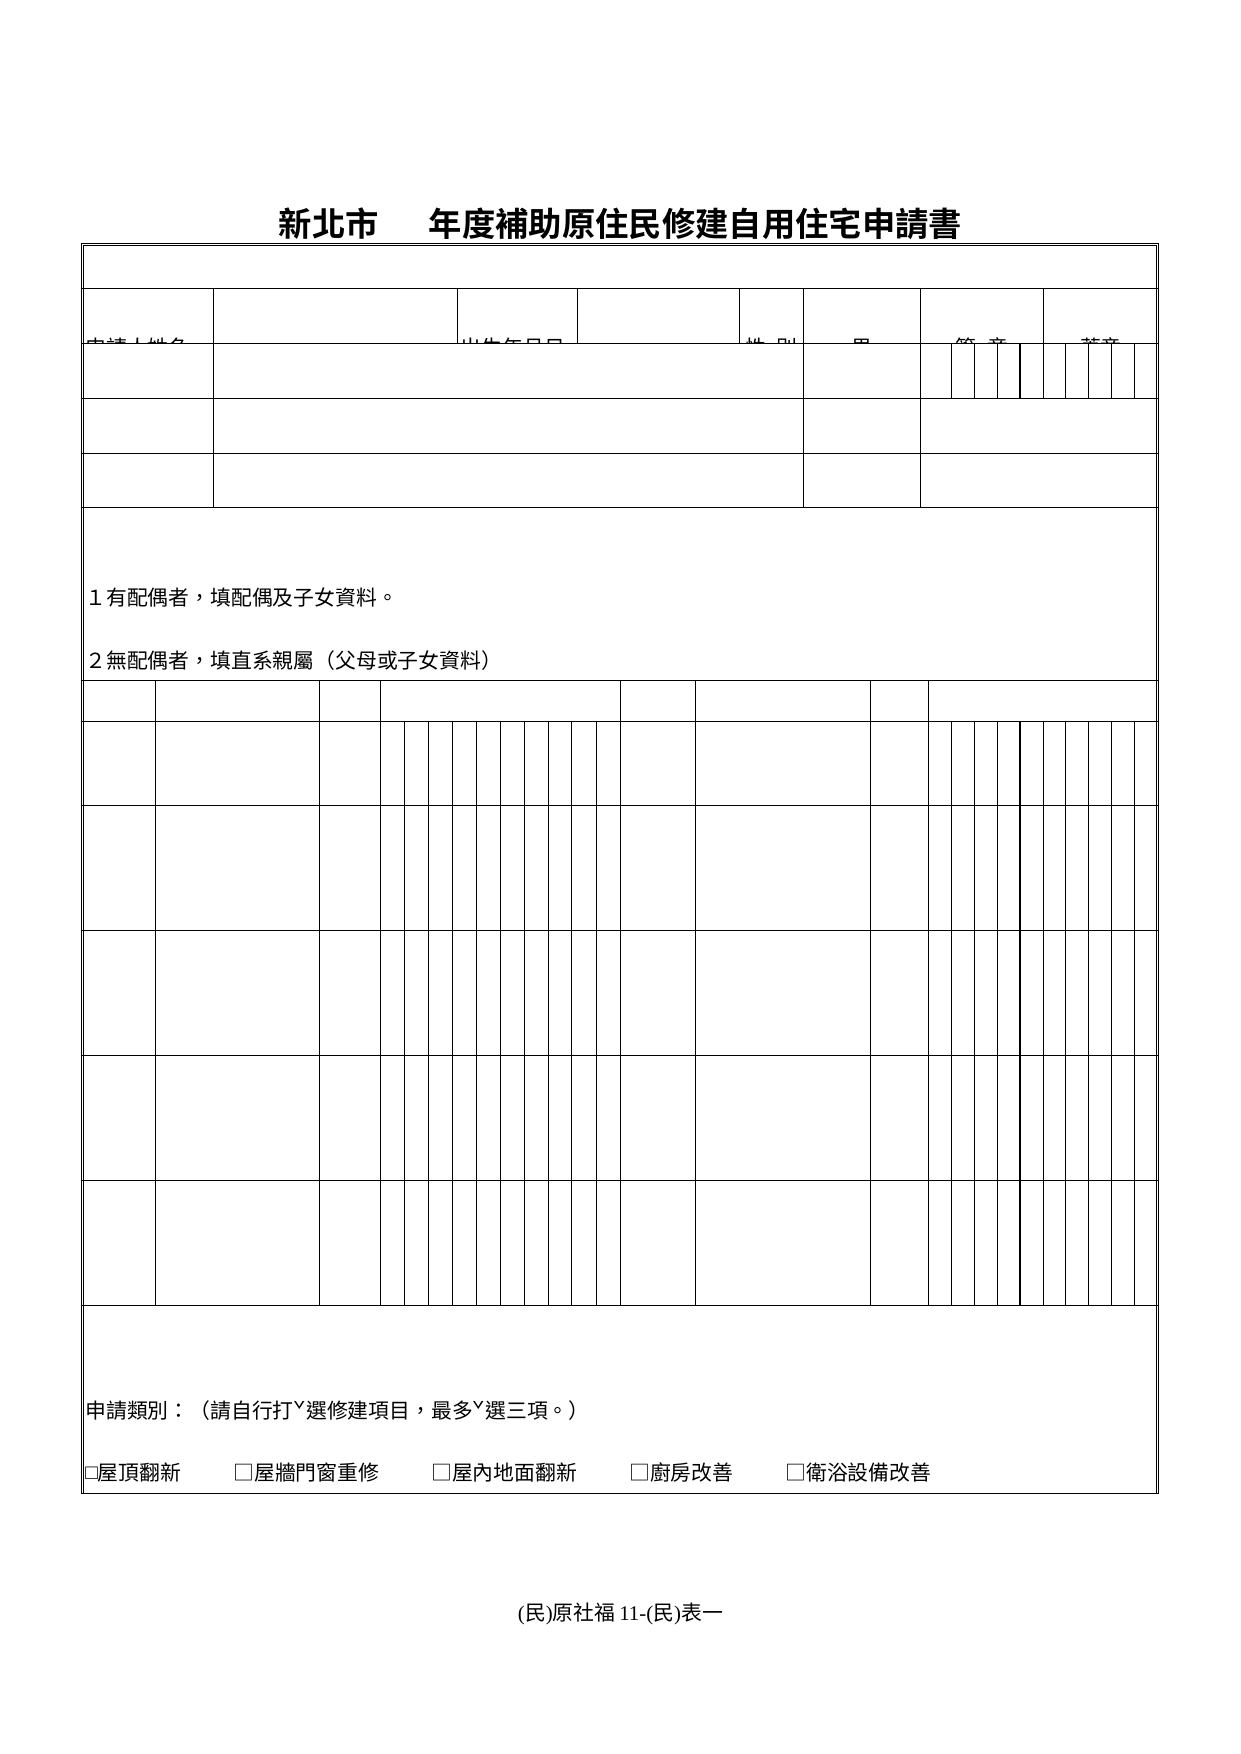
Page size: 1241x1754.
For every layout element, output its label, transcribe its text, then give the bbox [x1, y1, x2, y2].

table_cell [501, 931, 524, 1055]
table_cell [549, 931, 571, 1055]
table_cell [952, 806, 974, 930]
table_cell [998, 1181, 1019, 1305]
table_cell 年齡 [871, 681, 928, 721]
table_cell [597, 722, 620, 805]
table_cell [84, 931, 155, 1055]
table_cell [1066, 931, 1088, 1055]
table_cell [597, 931, 620, 1055]
table_cell [952, 931, 974, 1055]
table_cell [477, 1056, 500, 1180]
table_cell [975, 806, 997, 930]
table_cell [84, 806, 155, 930]
table_cell [501, 1181, 524, 1305]
table_cell [1021, 344, 1043, 397]
table_cell [578, 289, 739, 343]
table_cell [621, 931, 695, 1055]
table_cell [929, 1056, 951, 1180]
table_cell [156, 806, 319, 930]
table_cell [998, 1056, 1019, 1180]
table_cell [501, 806, 524, 930]
table_cell [1112, 1056, 1134, 1180]
table_cell [320, 931, 380, 1055]
table_cell 身分證統一編號 [929, 681, 1156, 721]
text 新北市 年度補助原住民修建自用住宅申請書 [89, 180, 1152, 242]
table_cell [405, 931, 428, 1055]
table_cell [453, 931, 476, 1055]
table_cell [921, 399, 1156, 453]
table_cell [597, 806, 620, 930]
table_cell [871, 806, 928, 930]
table_cell [525, 1056, 548, 1180]
table_cell [525, 722, 548, 805]
table_cell [929, 722, 951, 805]
table_cell 年齡 [320, 681, 380, 721]
table_cell [1135, 1181, 1156, 1305]
table_cell [381, 1181, 404, 1305]
table_cell [1066, 722, 1088, 805]
table_cell [320, 722, 380, 805]
table_cell [214, 289, 457, 343]
table_cell [1021, 1181, 1043, 1305]
table_cell [477, 722, 500, 805]
table_cell [429, 1056, 452, 1180]
table_cell [525, 1181, 548, 1305]
table_cell [998, 931, 1019, 1055]
table_cell [696, 1056, 870, 1180]
table_cell [871, 1056, 928, 1180]
table_cell １有配偶者，填配偶及子女資料。 ２無配偶者，填直系親屬（父母或子女資料） [84, 508, 1156, 680]
table_cell [429, 1181, 452, 1305]
table_cell [84, 1056, 155, 1180]
table_cell [477, 931, 500, 1055]
table_cell [998, 722, 1019, 805]
table_cell [477, 1181, 500, 1305]
table_cell [1021, 931, 1043, 1055]
table_cell [597, 1056, 620, 1180]
table_cell [621, 1056, 695, 1180]
table_cell [453, 1056, 476, 1180]
table_cell [429, 722, 452, 805]
table_cell [572, 806, 596, 930]
table_cell [1089, 806, 1111, 930]
table_cell 姓 名 [696, 681, 870, 721]
table_cell [597, 1181, 620, 1305]
table_cell [572, 1181, 596, 1305]
table_cell [1135, 931, 1156, 1055]
table_cell [1021, 806, 1043, 930]
table_cell [572, 1056, 596, 1180]
table_cell [381, 1056, 404, 1180]
table_cell [1044, 1181, 1065, 1305]
table_cell [501, 1056, 524, 1180]
table_cell [525, 806, 548, 930]
table_cell [621, 1181, 695, 1305]
table_cell [156, 722, 319, 805]
table_cell [975, 344, 997, 397]
table_cell [871, 931, 928, 1055]
table_cell [1089, 1056, 1111, 1180]
table_cell [405, 1181, 428, 1305]
table_cell [921, 454, 1156, 507]
table_cell [525, 931, 548, 1055]
table_cell [1112, 344, 1134, 397]
table_cell [1044, 344, 1065, 397]
table_cell [84, 1181, 155, 1305]
table_cell [998, 806, 1019, 930]
table_cell [975, 931, 997, 1055]
table_cell [214, 454, 803, 507]
table_cell [320, 1181, 380, 1305]
table_cell 房屋座落地點 [84, 454, 213, 507]
table_cell [871, 1181, 928, 1305]
table_cell 稱謂 [621, 681, 695, 721]
table_cell [952, 722, 974, 805]
table_cell [621, 806, 695, 930]
table_cell [156, 1181, 319, 1305]
table_cell [929, 1181, 951, 1305]
table_cell [1089, 722, 1111, 805]
table_cell [1135, 1056, 1156, 1180]
table_cell [405, 806, 428, 930]
table_cell [696, 1181, 870, 1305]
table_cell [952, 1181, 974, 1305]
table_cell [453, 1181, 476, 1305]
table_cell [549, 806, 571, 930]
table_cell [381, 722, 404, 805]
table_cell [1135, 344, 1156, 397]
table_cell 民族別 [84, 344, 213, 397]
table_cell [84, 722, 155, 805]
table_cell [696, 931, 870, 1055]
table_cell [320, 806, 380, 930]
table_cell [696, 722, 870, 805]
table_cell 申請人姓名 [84, 289, 213, 343]
table_cell [429, 806, 452, 930]
table_header 申 請 人 填 寫 欄（請 詳 實 填 寫） [84, 246, 1156, 288]
table_cell [429, 931, 452, 1055]
table_cell [696, 806, 870, 930]
table_cell [501, 722, 524, 805]
table_cell [1021, 1056, 1043, 1180]
table_cell [975, 1056, 997, 1180]
table_cell 身分證 統一編號 [804, 344, 920, 397]
table_cell [549, 1056, 571, 1180]
table_cell [1066, 1181, 1088, 1305]
table_cell [549, 1181, 571, 1305]
table_cell [975, 1181, 997, 1305]
table_cell [405, 1056, 428, 1180]
table_cell [952, 344, 974, 397]
table_cell [572, 722, 596, 805]
table_cell [453, 722, 476, 805]
table_cell [998, 344, 1019, 397]
table_cell [453, 806, 476, 930]
table_cell [1066, 344, 1088, 397]
table_cell 稱謂 [84, 681, 155, 721]
table_cell [929, 806, 951, 930]
table_cell [477, 806, 500, 930]
table_cell [1044, 806, 1065, 930]
table_cell [929, 931, 951, 1055]
table_cell [549, 722, 571, 805]
table_cell 簽 章 [921, 289, 1043, 343]
table_cell [871, 722, 928, 805]
table_cell 戶籍地址 [84, 399, 213, 453]
table_cell [1089, 931, 1111, 1055]
table_cell 性 別 [740, 289, 803, 343]
table_cell [1089, 1181, 1111, 1305]
table_cell [381, 931, 404, 1055]
table_cell [214, 344, 803, 397]
table_cell [156, 931, 319, 1055]
table_cell [921, 344, 951, 397]
table_cell [156, 1056, 319, 1180]
table_cell 電 話 [804, 454, 920, 507]
table_cell 申請類別：（請自行打ˇ選修建項目，最多ˇ選三項。） □屋頂翻新 □屋牆門窗重修 □屋內地面翻新 □廚房改善 □衛浴設備改善 [84, 1306, 1156, 1492]
table_cell [1044, 1056, 1065, 1180]
table_cell [952, 1056, 974, 1180]
table_cell [621, 722, 695, 805]
table_cell [1021, 722, 1043, 805]
table_cell [405, 722, 428, 805]
table_cell [1066, 1056, 1088, 1180]
table_cell 姓 名 [156, 681, 319, 721]
table_cell [1135, 722, 1156, 805]
table_cell [1112, 931, 1134, 1055]
table_cell 男 [804, 289, 920, 343]
table_cell [1089, 344, 1111, 397]
table_cell 身分證統一編號 [381, 681, 620, 721]
table_cell 出生年月日 [458, 289, 577, 343]
table_cell [572, 931, 596, 1055]
table_cell [1066, 806, 1088, 930]
table_cell [1112, 1181, 1134, 1305]
table_cell 蓋章 [1044, 289, 1156, 343]
table_cell [381, 806, 404, 930]
table_cell [1112, 806, 1134, 930]
table_cell [1112, 722, 1134, 805]
table_cell [320, 1056, 380, 1180]
table_cell [1135, 806, 1156, 930]
table_cell 電 話 [804, 399, 920, 453]
table_cell [1044, 722, 1065, 805]
table_cell [214, 399, 803, 453]
table_cell [975, 722, 997, 805]
table_cell [1044, 931, 1065, 1055]
